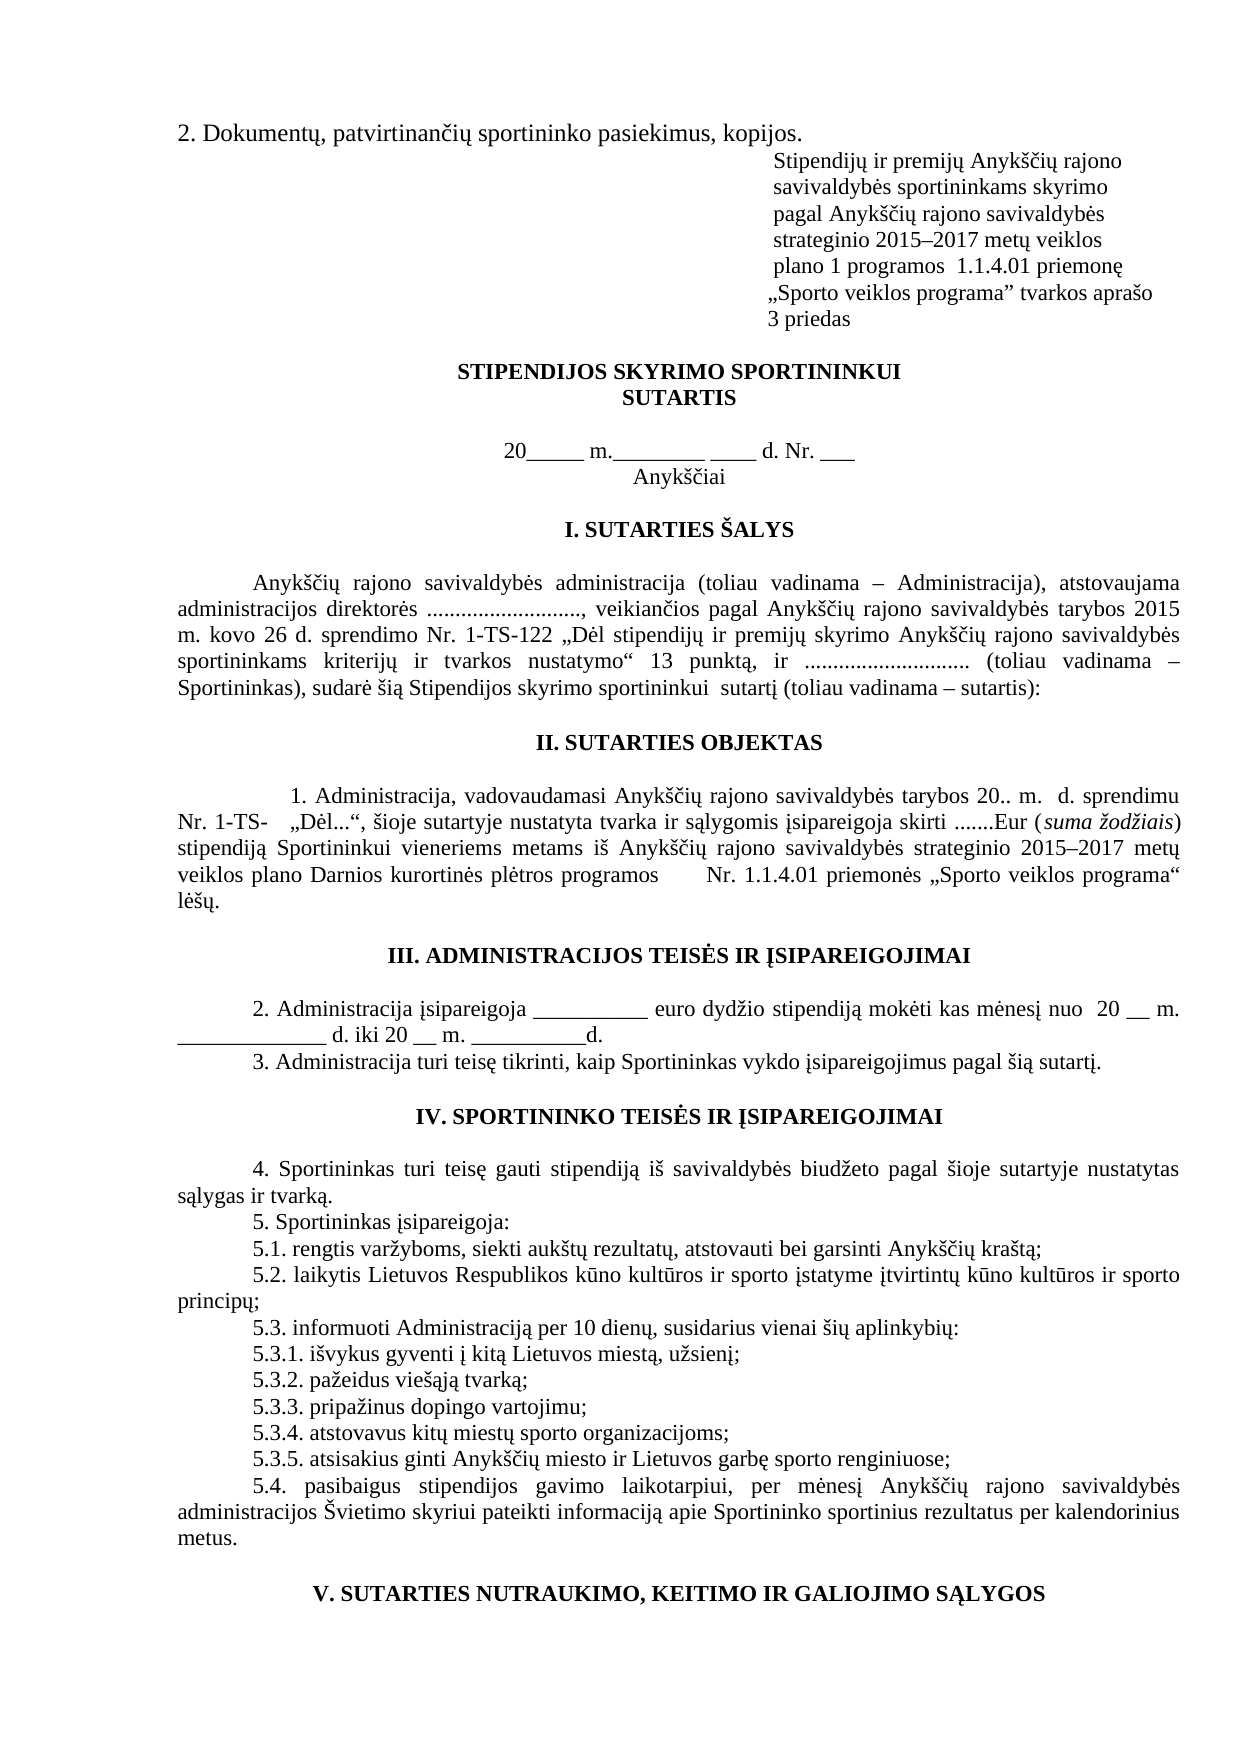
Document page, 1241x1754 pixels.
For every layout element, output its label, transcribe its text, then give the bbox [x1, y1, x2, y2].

text plano 1 programos 1.1.4.01 priemonę [177, 252, 1181, 279]
text 2. Administracija įsipareigoja __________ euro dydžio stipendiją mokėti kas mėnesį nuo 20 __ m. _____________ d. iki 20 __ m. __________d. [177, 995, 1181, 1048]
text III. ADMINISTRACIJOS TEISĖS IR ĮSIPAREIGOJIMAI [177, 942, 1181, 969]
text 5.3. informuoti Administraciją per 10 dienų, susidarius vienai šių aplinkybių: [177, 1314, 1181, 1340]
text stipendijOS SKYRIMO sportininkUI [177, 358, 1181, 384]
text 3 priedas [177, 305, 1181, 331]
text 5.4. pasibaigus stipendijos gavimo laikotarpiui, per mėnesį Anykščių rajono savivaldybės administracijos Švietimo skyriui pateikti informaciją apie Sportininko sportinius rezultatus per kalendorinius metus. [177, 1472, 1181, 1551]
text 5.3.5. atsisakius ginti Anykščių miesto ir Lietuvos garbę sporto renginiuose; [177, 1445, 1181, 1472]
text 3. Administracija turi teisę tikrinti, kaip Sportininkas vykdo įsipareigojimus pagal šią sutartį. [177, 1048, 1181, 1074]
text 20_____ m.________ ____ d. Nr. ___ [177, 437, 1181, 463]
text I. SUTARTIES ŠALYS [177, 516, 1181, 542]
text Anykščių rajono savivaldybės administracija (toliau vadinama – Administracija), atstovaujama administracijos direktorės ..........................., veikiančios pagal Anykščių rajono savivaldybės tarybos 2015 m. kovo 26 d. sprendimo Nr. 1-TS-122 „Dėl stipendijų ir premijų skyrimo Anykščių rajono savivaldybės sportininkams kriterijų ir tvarkos nustatymo“ 13 punktą, ir ............................. (toliau vadinama – Sportininkas), sudarė šią Stipendijos skyrimo sportininkui sutartį (toliau vadinama – sutartis): [177, 568, 1181, 700]
text Anykščiai [177, 463, 1181, 489]
text IV. SPORTININKO TEISĖS IR ĮSIPAREIGOJIMAI [177, 1103, 1181, 1129]
text V. SUTARTIES NUTRAUKIMO, KEITIMO IR GALIOJIMO SĄLYGOS [177, 1579, 1181, 1606]
text 5.3.1. išvykus gyventi į kitą Lietuvos miestą, užsienį; [177, 1340, 1181, 1366]
text II. SUTARTIES OBJEKTAS [177, 729, 1181, 755]
text 4. Sportininkas turi teisę gauti stipendiją iš savivaldybės biudžeto pagal šioje sutartyje nustatytas sąlygas ir tvarką. [177, 1156, 1181, 1208]
text Stipendijų ir premijų Anykščių rajono [177, 147, 1181, 173]
text SUTARTIS [177, 384, 1181, 410]
text 5. Sportininkas įsipareigoja: [177, 1208, 1181, 1234]
text 5.1. rengtis varžyboms, siekti aukštų rezultatų, atstovauti bei garsinti Anykščių kraštą; [177, 1234, 1181, 1261]
text pagal Anykščių rajono savivaldybės [177, 199, 1181, 226]
text 5.3.4. atstovavus kitų miestų sporto organizacijoms; [177, 1419, 1181, 1445]
text 5.2. laikytis Lietuvos Respublikos kūno kultūros ir sporto įstatyme įtvirtintų kūno kultūros ir sporto principų; [177, 1261, 1181, 1314]
text strateginio 2015–2017 metų veiklos [177, 226, 1181, 252]
text 2. Dokumentų, patvirtinančių sportininko pasiekimus, kopijos. [177, 118, 1181, 147]
text savivaldybės sportininkams skyrimo [177, 173, 1181, 199]
text 1. Administracija, vadovaudamasi Anykščių rajono savivaldybės tarybos 20.. m. d. sprendimu Nr. 1-TS- „Dėl...“, šioje sutartyje nustatyta tvarka ir sąlygomis įsipareigoja skirti .......Eur (suma žodžiais) stipendiją Sportininkui vieneriems metams iš Anykščių rajono savivaldybės strateginio 2015–2017 metų veiklos plano Darnios kurortinės plėtros programos Nr. 1.1.4.01 priemonės „Sporto veiklos programa“ lėšų. [177, 782, 1181, 913]
text 5.3.2. pažeidus viešąją tvarką; [177, 1366, 1181, 1393]
text „Sporto veiklos programa” tvarkos aprašo [177, 279, 1181, 305]
text 5.3.3. pripažinus dopingo vartojimu; [177, 1393, 1181, 1419]
